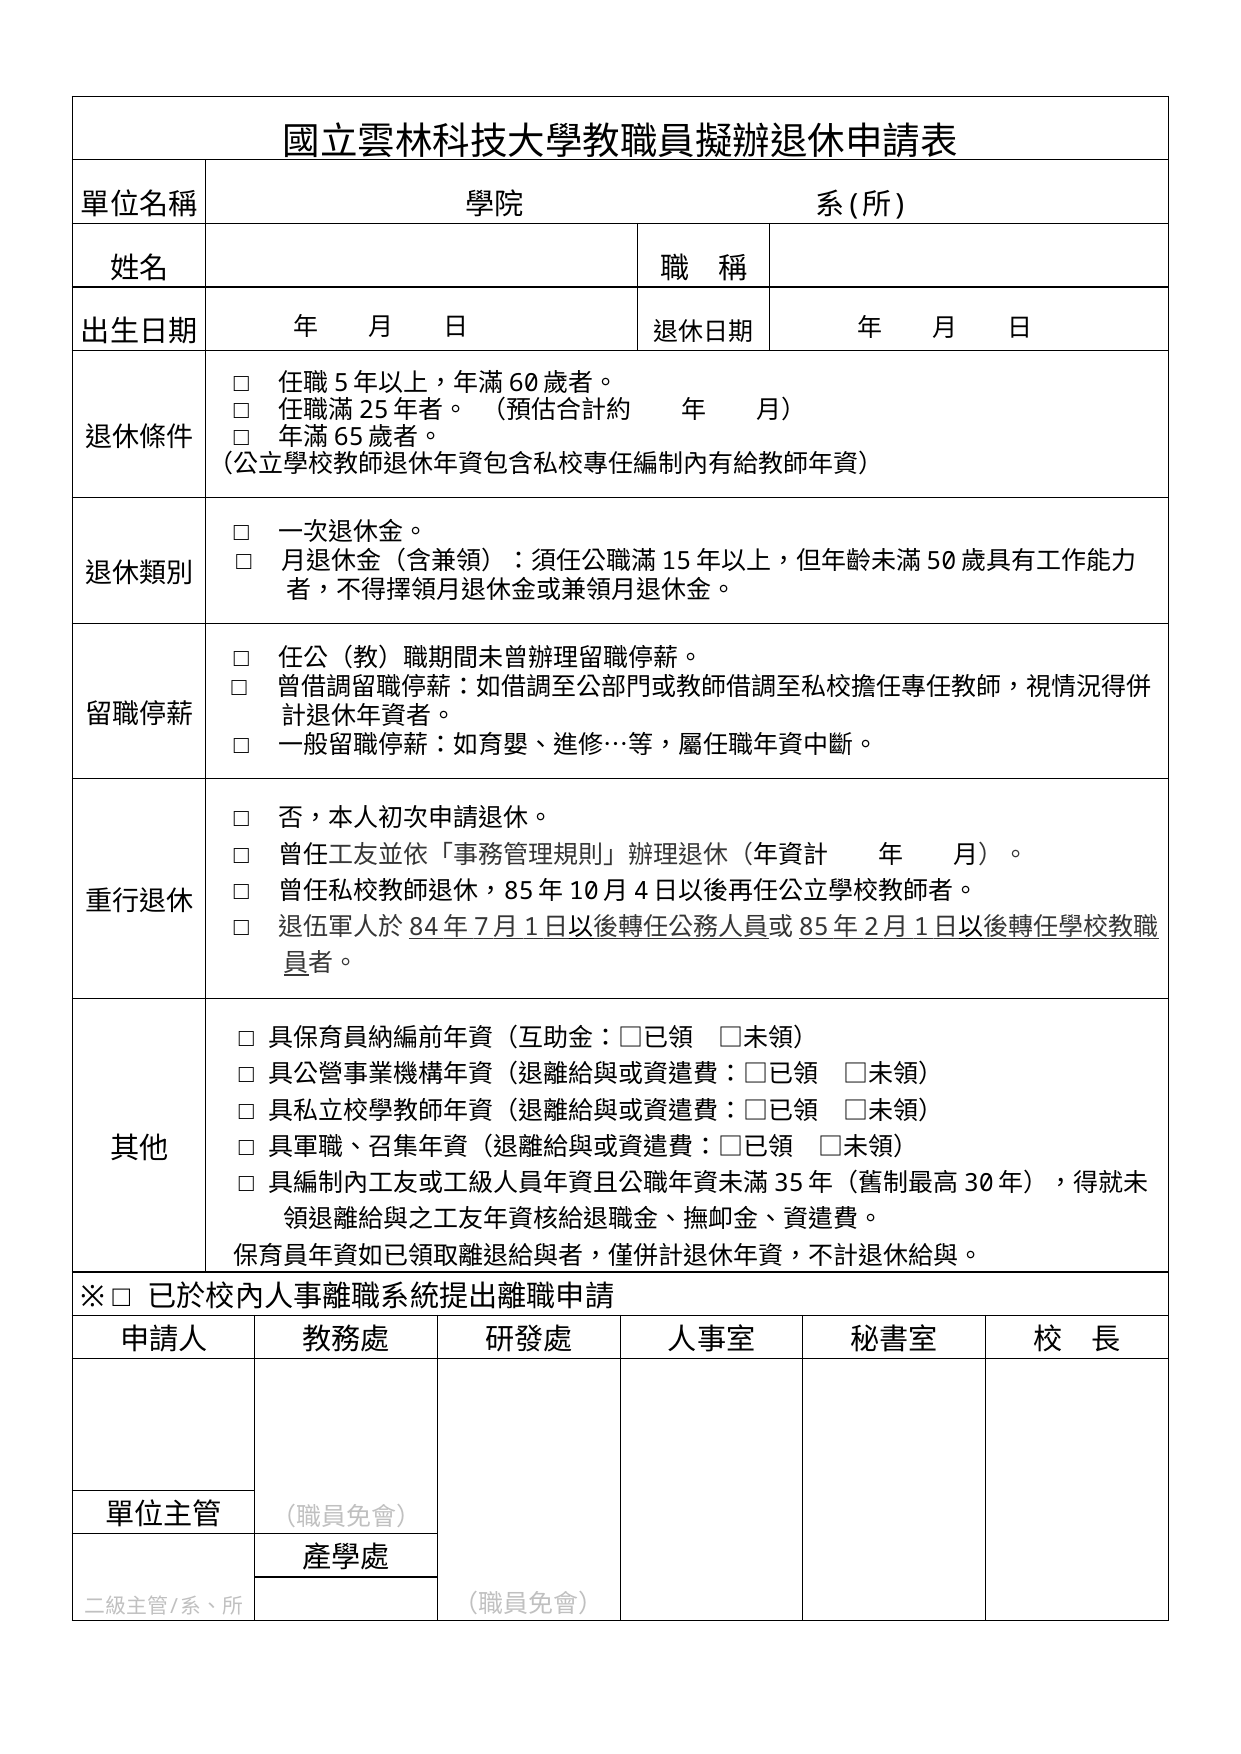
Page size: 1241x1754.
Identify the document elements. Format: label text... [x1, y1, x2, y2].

table_cell □ 具保育員納編前年資（互助金：□已領 □未領） □ 具公營事業機構年資（退離給與或資遣費：□已領 □未領） □ 具私立校學教師年資（退離給與或資遣費：□已領 □未領） □ 具軍職、召集年資（退離給與或資遣費：□已領 □未領） □ 具編制內工友或工級人員年資且公職年資未滿35年（舊制最高30年），得就未領退離給與之工友年資核給退職金、撫卹金、資遣費。 保育員年資如已領取離退給與者，僅併計退休年資，不計退休給與。 [206, 999, 1168, 1271]
table_cell 年 月 日 [770, 288, 1168, 350]
table_cell 教務處 [255, 1316, 437, 1358]
table_cell [803, 1359, 985, 1620]
table_cell 單位名稱 [73, 160, 205, 223]
table_cell （職員免會） [255, 1359, 437, 1533]
table_cell □ 已於校內人事離職系統提出離職申請 [73, 1273, 1168, 1315]
table_cell 二級主管/系、所 [73, 1534, 254, 1620]
table_cell 單位主管 [73, 1491, 254, 1533]
table_cell [621, 1359, 802, 1620]
table_cell □ 任公（教）職期間未曾辦理留職停薪。 □ 曾借調留職停薪：如借調至公部門或教師借調至私校擔任專任教師，視情況得併計退休年資者。 □ 一般留職停薪：如育嬰、進修…等，屬任職年資中斷。 [206, 624, 1168, 778]
table_cell 產學處 [255, 1534, 437, 1576]
table_cell 秘書室 [803, 1316, 985, 1358]
table_cell 留職停薪 [73, 624, 205, 778]
table_cell 職 稱 [638, 224, 769, 286]
table_cell 重行退休 [73, 779, 205, 998]
table_header 國立雲林科技大學教職員擬辦退休申請表 [73, 97, 1168, 159]
table_cell [255, 1578, 437, 1620]
table_cell □ 一次退休金。 □ 月退休金（含兼領）：須任公職滿15年以上，但年齡未滿50歲具有工作能力者，不得擇領月退休金或兼領月退休金。 [206, 498, 1168, 623]
table_cell 退休條件 [73, 351, 205, 497]
table_cell 出生日期 [73, 288, 205, 350]
table_cell [206, 224, 637, 286]
table_cell 退休日期 [638, 288, 769, 350]
table_cell 退休類別 [73, 498, 205, 623]
table_cell [770, 224, 1168, 286]
table_cell 人事室 [621, 1316, 802, 1358]
table_cell 其他 [73, 999, 205, 1271]
table_cell 姓名 [73, 224, 205, 286]
table_cell 學院 系(所) [206, 160, 1168, 223]
table_cell 研發處 [438, 1316, 620, 1358]
table_cell 申請人 [73, 1316, 254, 1358]
table_cell □ 任職5年以上，年滿60歲者。 □ 任職滿25年者。 （預估合計約 年 月） □ 年滿65歲者。 （公立學校教師退休年資包含私校專任編制內有給教師年資） [206, 351, 1168, 497]
table_cell 年 月 日 [206, 288, 637, 350]
table_cell （職員免會） [438, 1359, 620, 1620]
table_cell [73, 1359, 254, 1490]
table_cell □ 否，本人初次申請退休。 □ 曾任工友並依「事務管理規則」辦理退休（年資計 年 月）。 □ 曾任私校教師退休，85年10月4日以後再任公立學校教師者。 □ 退伍軍人於84年7月1日以後轉任公務人員或85年2月1日以後轉任學校教職員者。 [206, 779, 1168, 998]
table_cell 校 長 [986, 1316, 1168, 1358]
table_cell [986, 1359, 1168, 1620]
